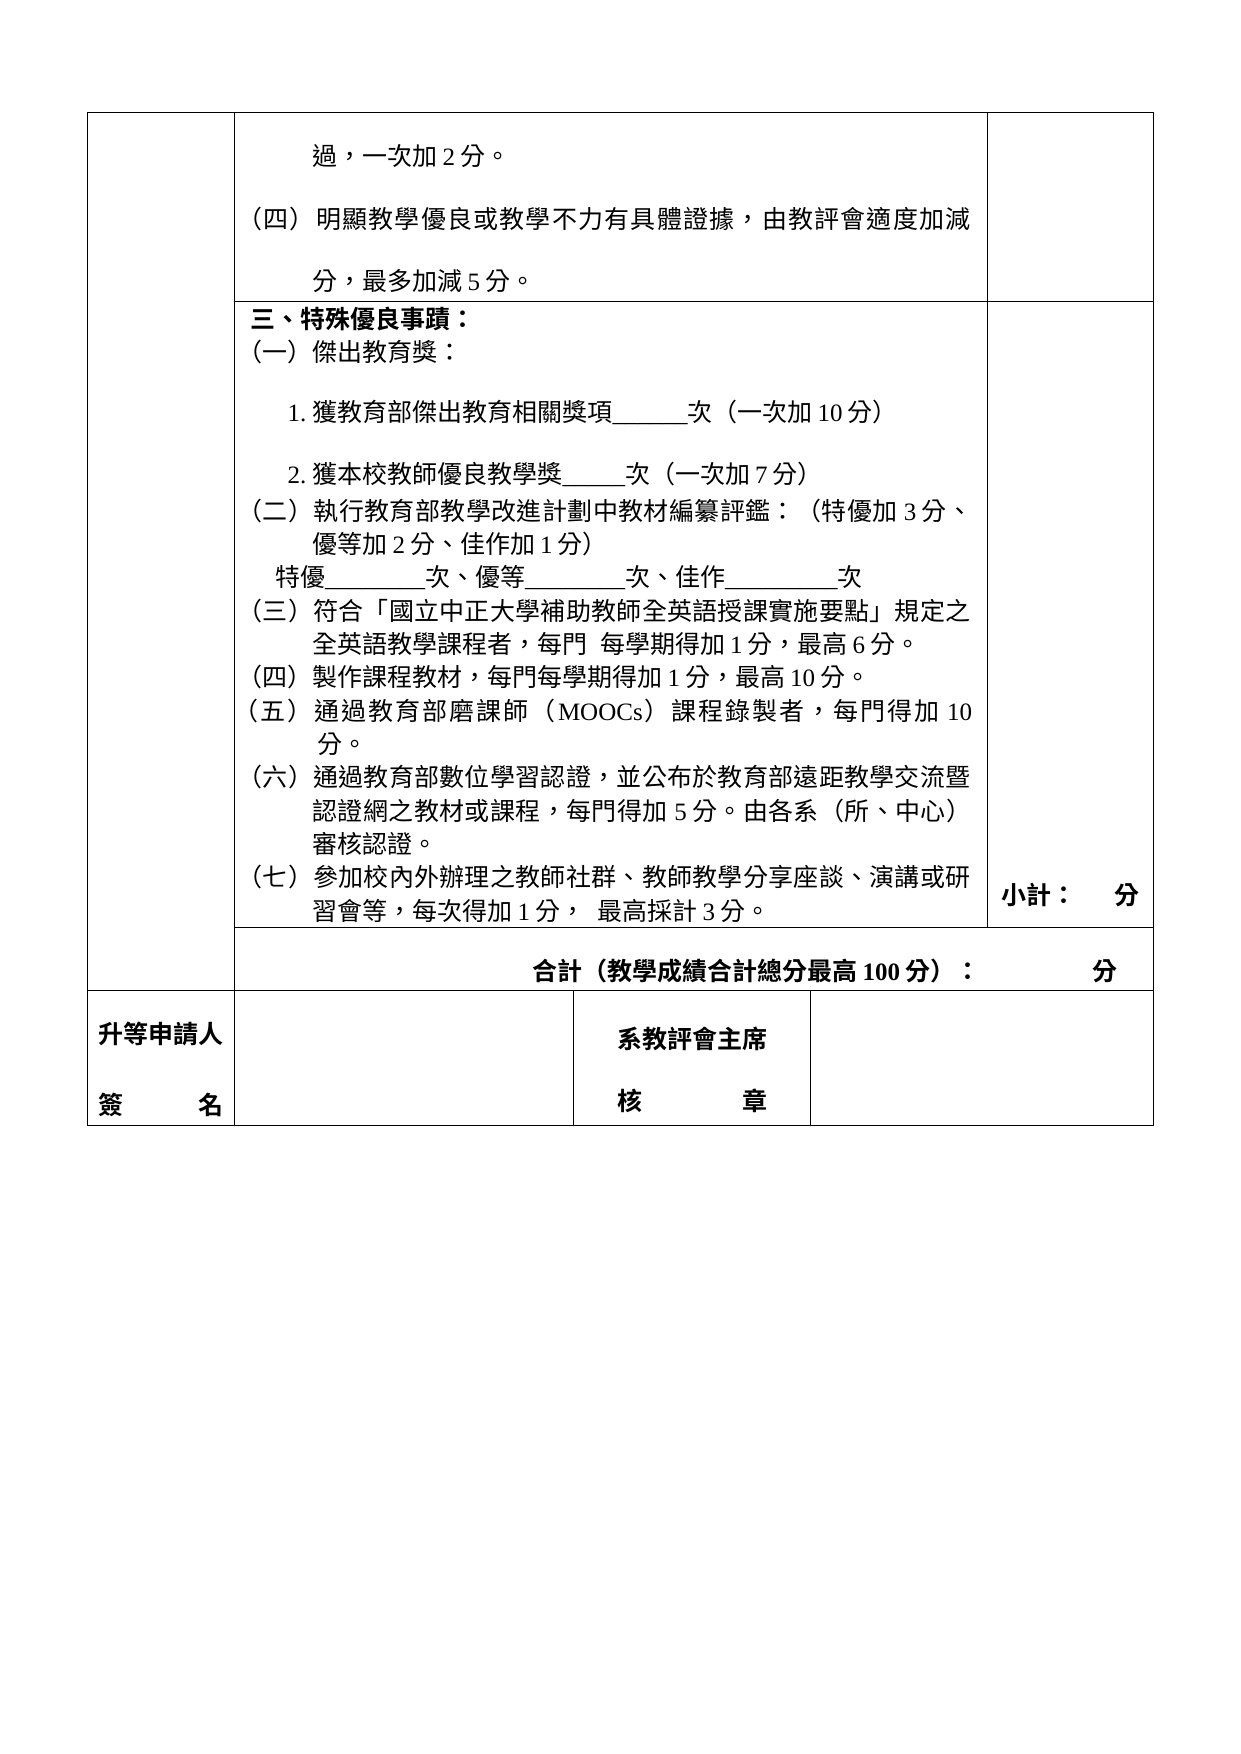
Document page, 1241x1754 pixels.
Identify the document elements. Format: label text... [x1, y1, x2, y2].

table_cell [235, 991, 573, 1125]
table_cell 合計（教學成績合計總分最高100分）： 分 [235, 928, 1153, 990]
table_cell 小計： 分 [988, 302, 1153, 927]
table_cell [88, 113, 234, 990]
table_cell [988, 113, 1153, 301]
table_cell 升等申請人 簽 名 [88, 991, 234, 1125]
table_cell [811, 991, 1153, 1125]
table_cell 三、特殊優良事蹟： （一）傑出教育獎： 獲教育部傑出教育相關獎項______次（一次加10分） 獲本校教師優良教學獎_____次（一次加7分） （二）執行教育部教學改進計劃中教材編纂評鑑：（特優加3分、優等加2分、佳作加1分） 特優________次、優等________次、佳作_________次 （三）符合「國立中正大學補助教師全英語授課實施要點」規定之全英語教學課程者，每門 每學期得加1分，最高6分。 （四）製作課程教材，每門每學期得加1分，最高10分。 （五）通過教育部磨課師（MOOCs）課程錄製者，每門得加10分。 （六）通過教育部數位學習認證，並公布於教育部遠距教學交流暨認證網之教材或課程，每門得加5分。由各系（所、中心）審核認證。 （七）參加校內外辦理之教師社群、教師教學分享座談、演講或研習會等，每次得加1分， 最高採計3分。 [235, 302, 987, 927]
table_cell 過，一次加2分。 （四）明顯教學優良或教學不力有具體證據，由教評會適度加減分，最多加減5分。 [235, 113, 987, 301]
table_cell 系教評會主席 核 章 [574, 991, 810, 1125]
